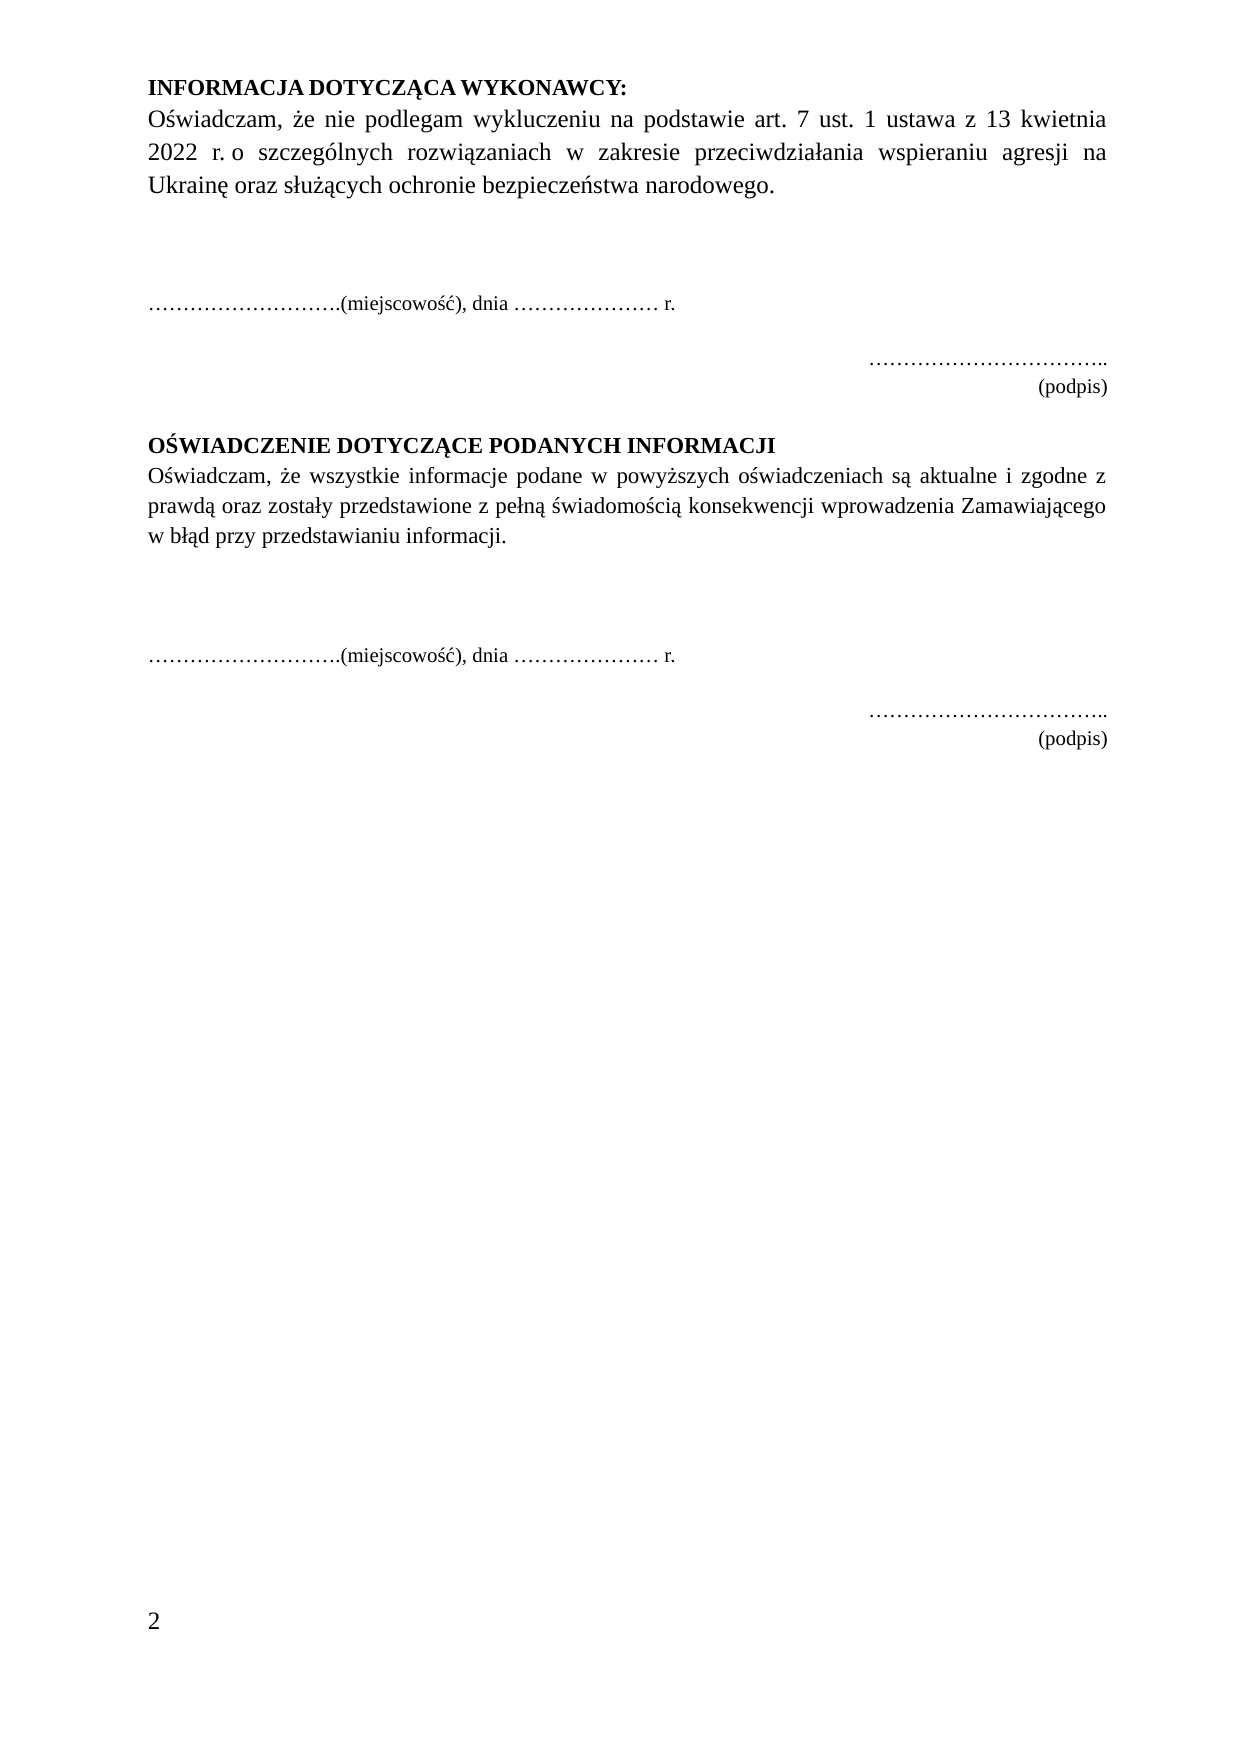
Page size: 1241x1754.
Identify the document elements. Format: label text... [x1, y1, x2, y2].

text OŚWIADCZENIE DOTYCZĄCE PODANYCH INFORMACJI [148, 432, 1107, 458]
text Oświadczam, że wszystkie informacje podane w powyższych oświadczeniach są aktualne i zgodne z prawdą oraz zostały przedstawione z pełną świadomością konsekwencji wprowadzenia Zamawiającego w błąd przy przedstawianiu informacji. [148, 462, 1107, 549]
text INFORMACJA DOTYCZĄCA WYKONAWCY: [148, 74, 1107, 100]
text …………………………….. [811, 698, 1107, 722]
text Oświadczam, że nie podlegam wykluczeniu na podstawie art. 7 ust. 1 ustawa z 13 kwietnia 2022 r. o szczególnych rozwiązaniach w zakresie przeciwdziałania wspieraniu agresji na Ukrainę oraz służących ochronie bezpieczeństwa narodowego. [148, 104, 1107, 199]
text ……………………….(miejscowość), dnia ………………… r. [148, 291, 1107, 315]
text ……………………….(miejscowość), dnia ………………… r. [148, 643, 1107, 667]
text (podpis) [148, 726, 1107, 750]
text (podpis) [148, 374, 1107, 398]
text …………………………….. [811, 346, 1107, 370]
